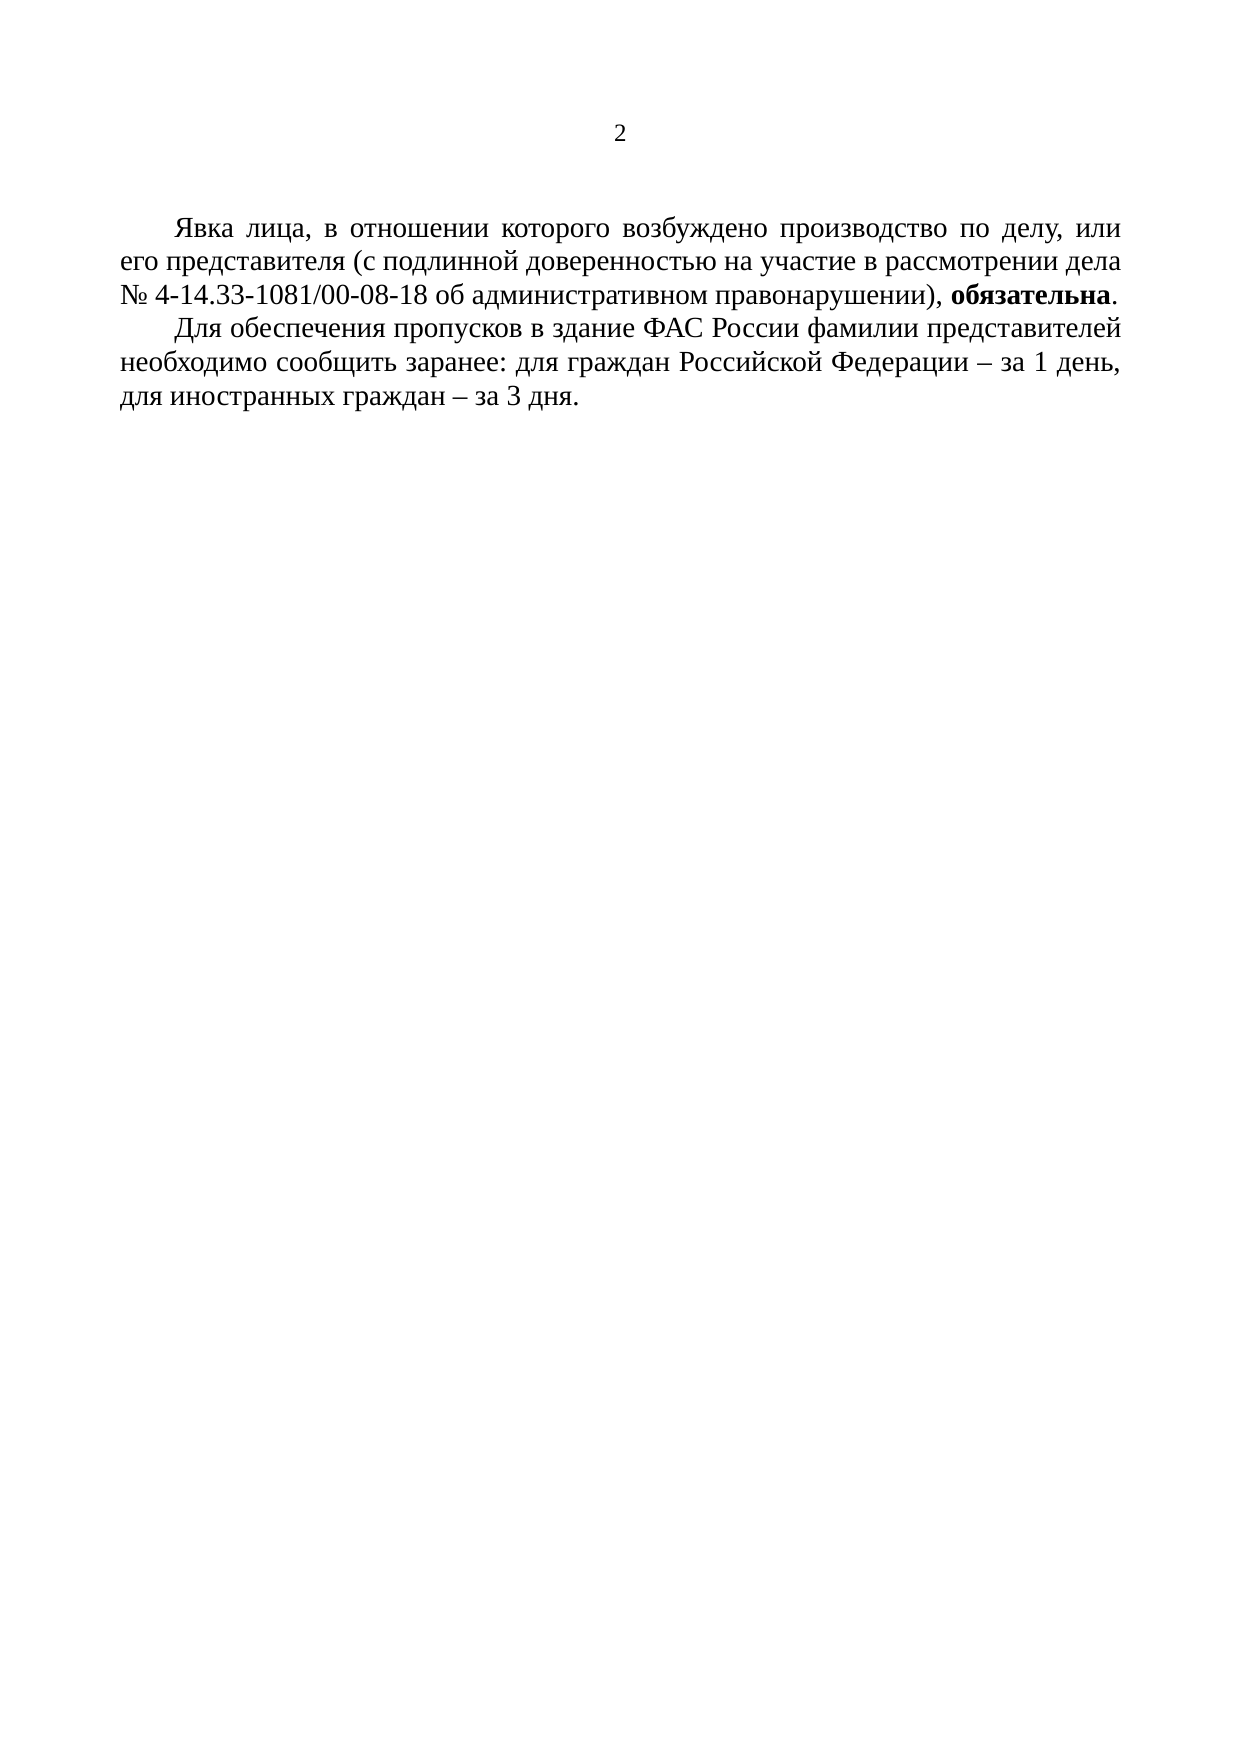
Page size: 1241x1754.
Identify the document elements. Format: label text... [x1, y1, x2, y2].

text Явка лица, в отношении которого возбуждено производство по делу, или его представителя (с подлинной доверенностью на участие в рассмотрении дела № 4-14.33-1081/00-08-18 об административном правонарушении), обязательна. [120, 210, 1122, 311]
text Для обеспечения пропусков в здание ФАС России фамилии представителей необходимо сообщить заранее: для граждан Российской Федерации – за 1 день, для иностранных граждан – за 3 дня. [120, 311, 1122, 411]
